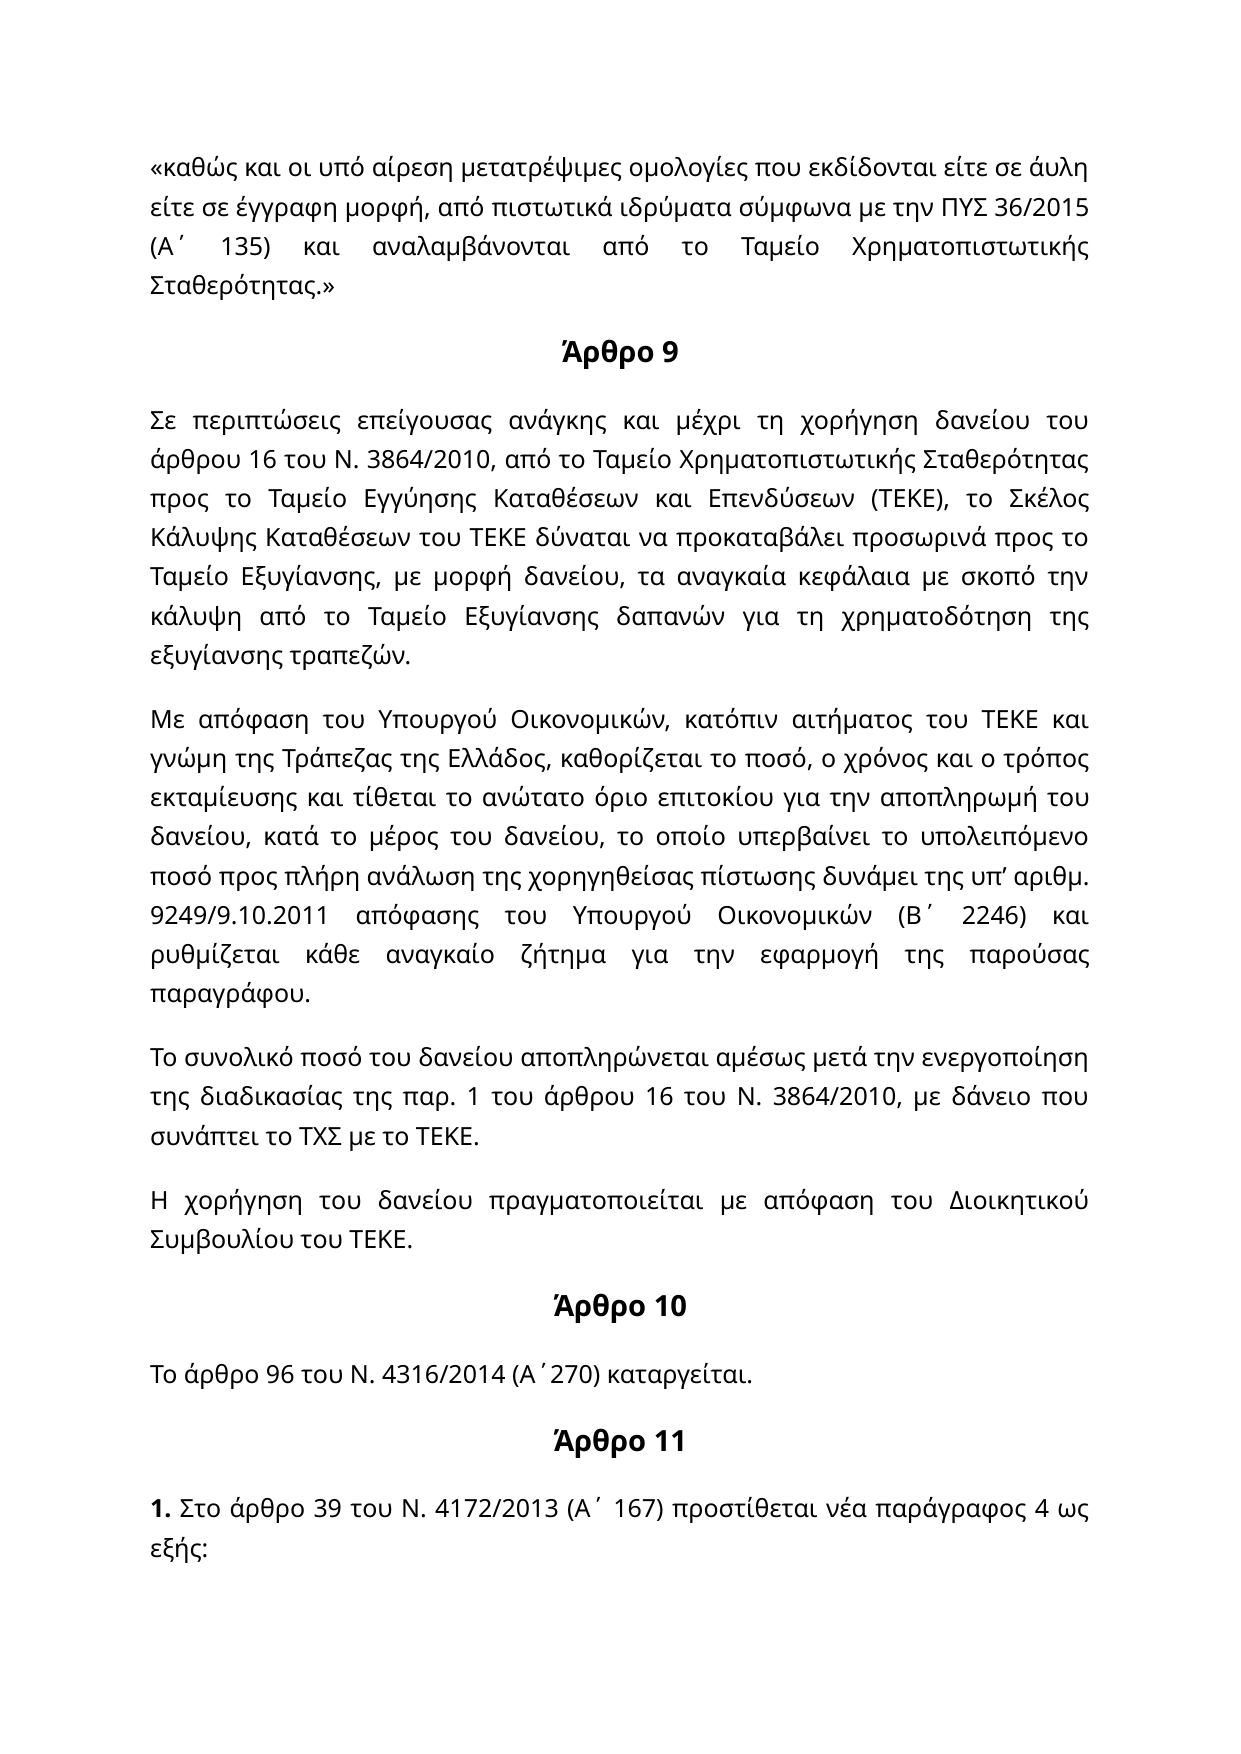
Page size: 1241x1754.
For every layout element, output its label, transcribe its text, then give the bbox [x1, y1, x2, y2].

text «καθώς και οι υπό αίρεση μετατρέψιμες ομολογίες που εκδίδονται είτε σε άυλη είτε σε έγγραφη μορφή, από πιστωτικά ιδρύματα σύμφωνα με την ΠΥΣ 36/2015 (A΄ 135) και αναλαμβάνονται από το Ταμείο Χρηματοπιστωτικής Σταθερότητας.» [150, 150, 1090, 302]
text Το άρθρο 96 του Ν. 4316/2014 (Α΄270) καταργείται. [150, 1356, 1090, 1390]
subtitle Άρθρο 10 [150, 1286, 1090, 1325]
subtitle Άρθρο 11 [150, 1420, 1090, 1460]
text Το συνολικό ποσό του δανείου αποπληρώνεται αμέσως μετά την ενεργοποίηση της διαδικασίας της παρ. 1 του άρθρου 16 του Ν. 3864/2010, με δάνειο που συνάπτει το ΤΧΣ με το ΤΕΚΕ. [150, 1040, 1090, 1152]
subtitle Άρθρο 9 [150, 332, 1090, 371]
text Η χορήγηση του δανείου πραγματοποιείται με απόφαση του Διοικητικού Συμβουλίου του ΤΕΚΕ. [150, 1182, 1090, 1256]
text Με απόφαση του Υπουργού Οικονομικών, κατόπιν αιτήματος του ΤΕΚΕ και γνώμη της Τράπεζας της Ελλάδος, καθορίζεται το ποσό, ο χρόνος και ο τρόπος εκταμίευσης και τίθεται το ανώτατο όριο επιτοκίου για την αποπληρωμή του δανείου, κατά το μέρος του δανείου, το οποίο υπερβαίνει το υπολειπόμενο ποσό προς πλήρη ανάλωση της χορηγηθείσας πίστωσης δυνάμει της υπ’ αριθμ. 9249/9.10.2011 απόφασης του Υπουργού Οικονομικών (Β΄ 2246) και ρυθμίζεται κάθε αναγκαίο ζήτημα για την εφαρμογή της παρούσας παραγράφου. [150, 701, 1090, 1010]
text 1. Στο άρθρο 39 του Ν. 4172/2013 (Α΄ 167) προστίθεται νέα παράγραφος 4 ως εξής: [150, 1491, 1090, 1564]
text Σε περιπτώσεις επείγουσας ανάγκης και μέχρι τη χορήγηση δανείου του άρθρου 16 του Ν. 3864/2010, από το Ταμείο Χρηματοπιστωτικής Σταθερότητας προς το Ταμείο Εγγύησης Καταθέσεων και Επενδύσεων (ΤΕΚΕ), το Σκέλος Κάλυψης Καταθέσεων του ΤΕΚΕ δύναται να προκαταβάλει προσωρινά προς το Ταμείο Εξυγίανσης, με μορφή δανείου, τα αναγκαία κεφάλαια με σκοπό την κάλυψη από το Ταμείο Εξυγίανσης δαπανών για τη χρηματοδότηση της εξυγίανσης τραπεζών. [150, 402, 1090, 671]
